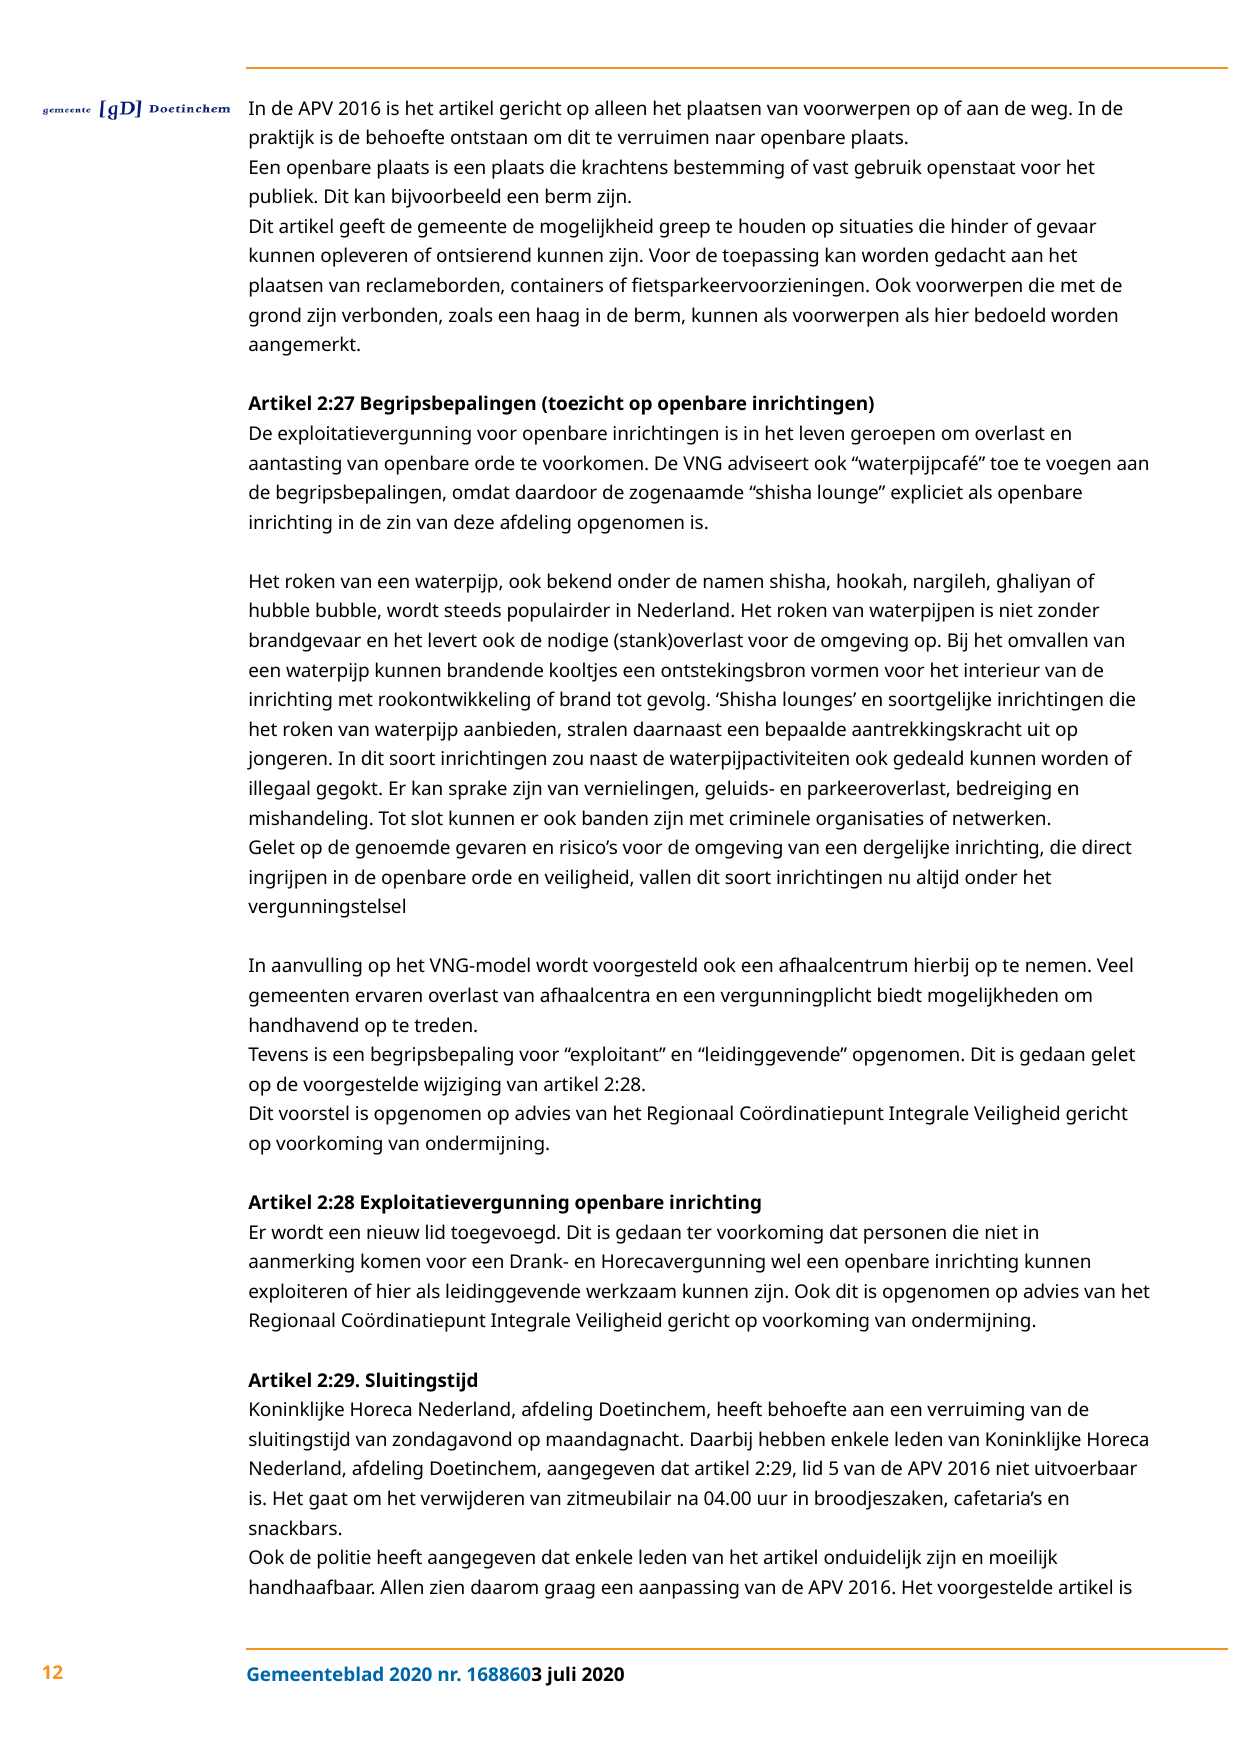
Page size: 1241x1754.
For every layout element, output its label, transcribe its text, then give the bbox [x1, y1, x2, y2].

text In aanvulling op het VNG-model wordt voorgesteld ook een afhaalcentrum hierbij op te nemen. Veel gemeenten ervaren overlast van afhaalcentra en een vergunningplicht biedt mogelijkheden om handhavend op te treden. [248, 953, 1152, 1038]
text Koninklijke Horeca Nederland, afdeling Doetinchem, heeft behoefte aan een verruiming van de sluitingstijd van zondagavond op maandagnacht. Daarbij hebben enkele leden van Koninklijke Horeca Nederland, afdeling Doetinchem, aangegeven dat artikel 2:29, lid 5 van de APV 2016 niet uitvoerbaar is. Het gaat om het verwijderen van zitmeubilair na 04.00 uur in broodjeszaken, cafetaria’s en snackbars. [248, 1396, 1152, 1541]
text Artikel 2:29. Sluitingstijd [248, 1367, 1152, 1393]
text Het roken van een waterpijp, ook bekend onder de namen shisha, hookah, nargileh, ghaliyan of hubble bubble, wordt steeds populairder in Nederland. Het roken van waterpijpen is niet zonder brandgevaar en het levert ook de nodige (stank)overlast voor de omgeving op. Bij het omvallen van een waterpijp kunnen brandende kooltjes een ontstekingsbron vormen voor het interieur van de inrichting met rookontwikkeling of brand tot gevolg. ‘Shisha lounges’ en soortgelijke inrichtingen die het roken van waterpijp aanbieden, stralen daarnaast een bepaalde aantrekkingskracht uit op jongeren. In dit soort inrichtingen zou naast de waterpijpactiviteiten ook gedeald kunnen worden of illegaal gegokt. Er kan sprake zijn van vernielingen, geluids- en parkeeroverlast, bedreiging en mishandeling. Tot slot kunnen er ook banden zijn met criminele organisaties of netwerken. [248, 568, 1152, 831]
text Er wordt een nieuw lid toegevoegd. Dit is gedaan ter voorkoming dat personen die niet in aanmerking komen voor een Drank- en Horecavergunning wel een openbare inrichting kunnen exploiteren of hier als leidinggevende werkzaam kunnen zijn. Ook dit is opgenomen op advies van het Regionaal Coördinatiepunt Integrale Veiligheid gericht op voorkoming van ondermijning. [248, 1219, 1152, 1333]
text Gelet op de genoemde gevaren en risico’s voor de omgeving van een dergelijke inrichting, die direct ingrijpen in de openbare orde en veiligheid, vallen dit soort inrichtingen nu altijd onder het vergunningstelsel [248, 834, 1152, 919]
picture [41, 47, 231, 172]
text De exploitatievergunning voor openbare inrichtingen is in het leven geroepen om overlast en aantasting van openbare orde te voorkomen. De VNG adviseert ook “waterpijpcafé” toe te voegen aan de begripsbepalingen, omdat daardoor de zogenaamde “shisha lounge” expliciet als openbare inrichting in de zin van deze afdeling opgenomen is. [248, 420, 1152, 535]
text Tevens is een begripsbepaling voor “exploitant” en “leidinggevende” opgenomen. Dit is gedaan gelet op de voorgestelde wijziging van artikel 2:28. [248, 1041, 1152, 1097]
text Ook de politie heeft aangegeven dat enkele leden van het artikel onduidelijk zijn en moeilijk handhaafbaar. Allen zien daarom graag een aanpassing van de APV 2016. Het voorgestelde artikel is [248, 1544, 1152, 1600]
text Artikel 2:27 Begripsbepalingen (toezicht op openbare inrichtingen) [248, 391, 1152, 416]
text Dit voorstel is opgenomen op advies van het Regionaal Coördinatiepunt Integrale Veiligheid gericht op voorkoming van ondermijning. [248, 1101, 1152, 1156]
text Artikel 2:28 Exploitatievergunning openbare inrichting [248, 1189, 1152, 1215]
text In de APV 2016 is het artikel gericht op alleen het plaatsen van voorwerpen op of aan de weg. In de praktijk is de behoefte ontstaan om dit te verruimen naar openbare plaats. [248, 95, 1152, 150]
text Dit artikel geeft de gemeente de mogelijkheid greep te houden op situaties die hinder of gevaar kunnen opleveren of ontsierend kunnen zijn. Voor de toepassing kan worden gedacht aan het plaatsen van reclameborden, containers of fietsparkeervoorzieningen. Ook voorwerpen die met de grond zijn verbonden, zoals een haag in de berm, kunnen als voorwerpen als hier bedoeld worden aangemerkt. [248, 213, 1152, 357]
text Een openbare plaats is een plaats die krachtens bestemming of vast gebruik openstaat voor het publiek. Dit kan bijvoorbeeld een berm zijn. [248, 154, 1152, 209]
